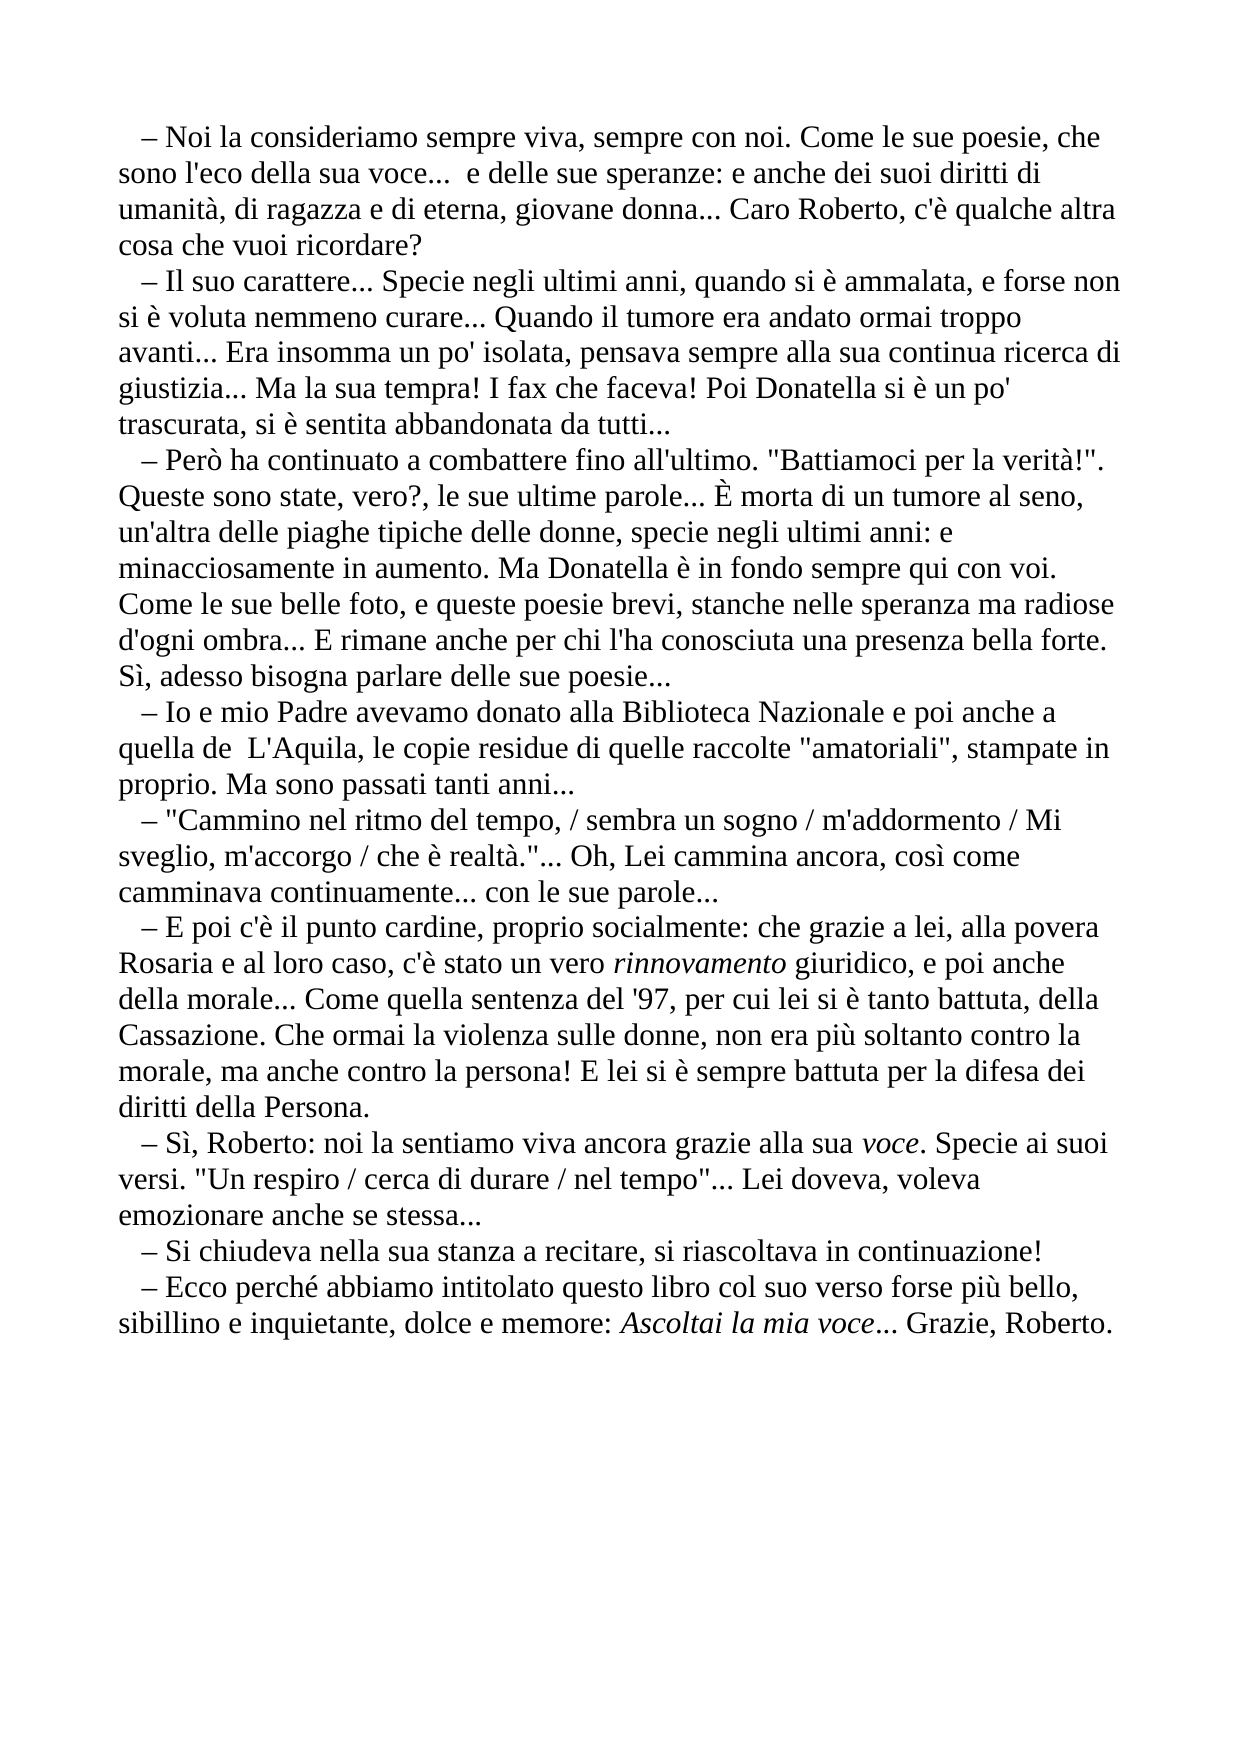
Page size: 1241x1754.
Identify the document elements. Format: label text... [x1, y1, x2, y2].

text – Io e mio Padre avevamo donato alla Biblioteca Nazionale e poi anche a quella de L'Aquila, le copie residue di quelle raccolte "amatoriali", stampate in proprio. Ma sono passati tanti anni... [118, 693, 1122, 801]
text – Ecco perché abbiamo intitolato questo libro col suo verso forse più bello, sibillino e inquietante, dolce e memore: Ascoltai la mia voce... Grazie, Roberto. [118, 1268, 1122, 1340]
text – "Cammino nel ritmo del tempo, / sembra un sogno / m'addormento / Mi sveglio, m'accorgo / che è realtà."... Oh, Lei cammina ancora, così come camminava continuamente... con le sue parole... [118, 801, 1122, 909]
text – Sì, Roberto: noi la sentiamo viva ancora grazie alla sua voce. Specie ai suoi versi. "Un respiro / cerca di durare / nel tempo"... Lei doveva, voleva emozionare anche se stessa... [118, 1124, 1122, 1232]
text – Noi la consideriamo sempre viva, sempre con noi. Come le sue poesie, che sono l'eco della sua voce... e delle sue speranze: e anche dei suoi diritti di umanità, di ragazza e di eterna, giovane donna... Caro Roberto, c'è qualche altra cosa che vuoi ricordare? [118, 118, 1122, 262]
text – Però ha continuato a combattere fino all'ultimo. "Battiamoci per la verità!". Queste sono state, vero?, le sue ultime parole... È morta di un tumore al seno, un'altra delle piaghe tipiche delle donne, specie negli ultimi anni: e minacciosamente in aumento. Ma Donatella è in fondo sempre qui con voi. Come le sue belle foto, e queste poesie brevi, stanche nelle speranza ma radiose d'ogni ombra... E rimane anche per chi l'ha conosciuta una presenza bella forte. Sì, adesso bisogna parlare delle sue poesie... [118, 442, 1122, 693]
text – E poi c'è il punto cardine, proprio socialmente: che grazie a lei, alla povera Rosaria e al loro caso, c'è stato un vero rinnovamento giuridico, e poi anche della morale... Come quella sentenza del '97, per cui lei si è tanto battuta, della Cassazione. Che ormai la violenza sulle donne, non era più soltanto contro la morale, ma anche contro la persona! E lei si è sempre battuta per la difesa dei diritti della Persona. [118, 909, 1122, 1124]
text – Il suo carattere... Specie negli ultimi anni, quando si è ammalata, e forse non si è voluta nemmeno curare... Quando il tumore era andato ormai troppo avanti... Era insomma un po' isolata, pensava sempre alla sua continua ricerca di giustizia... Ma la sua tempra! I fax che faceva! Poi Donatella si è un po' trascurata, si è sentita abbandonata da tutti... [118, 262, 1122, 442]
text – Si chiudeva nella sua stanza a recitare, si riascoltava in continuazione! [118, 1232, 1122, 1268]
